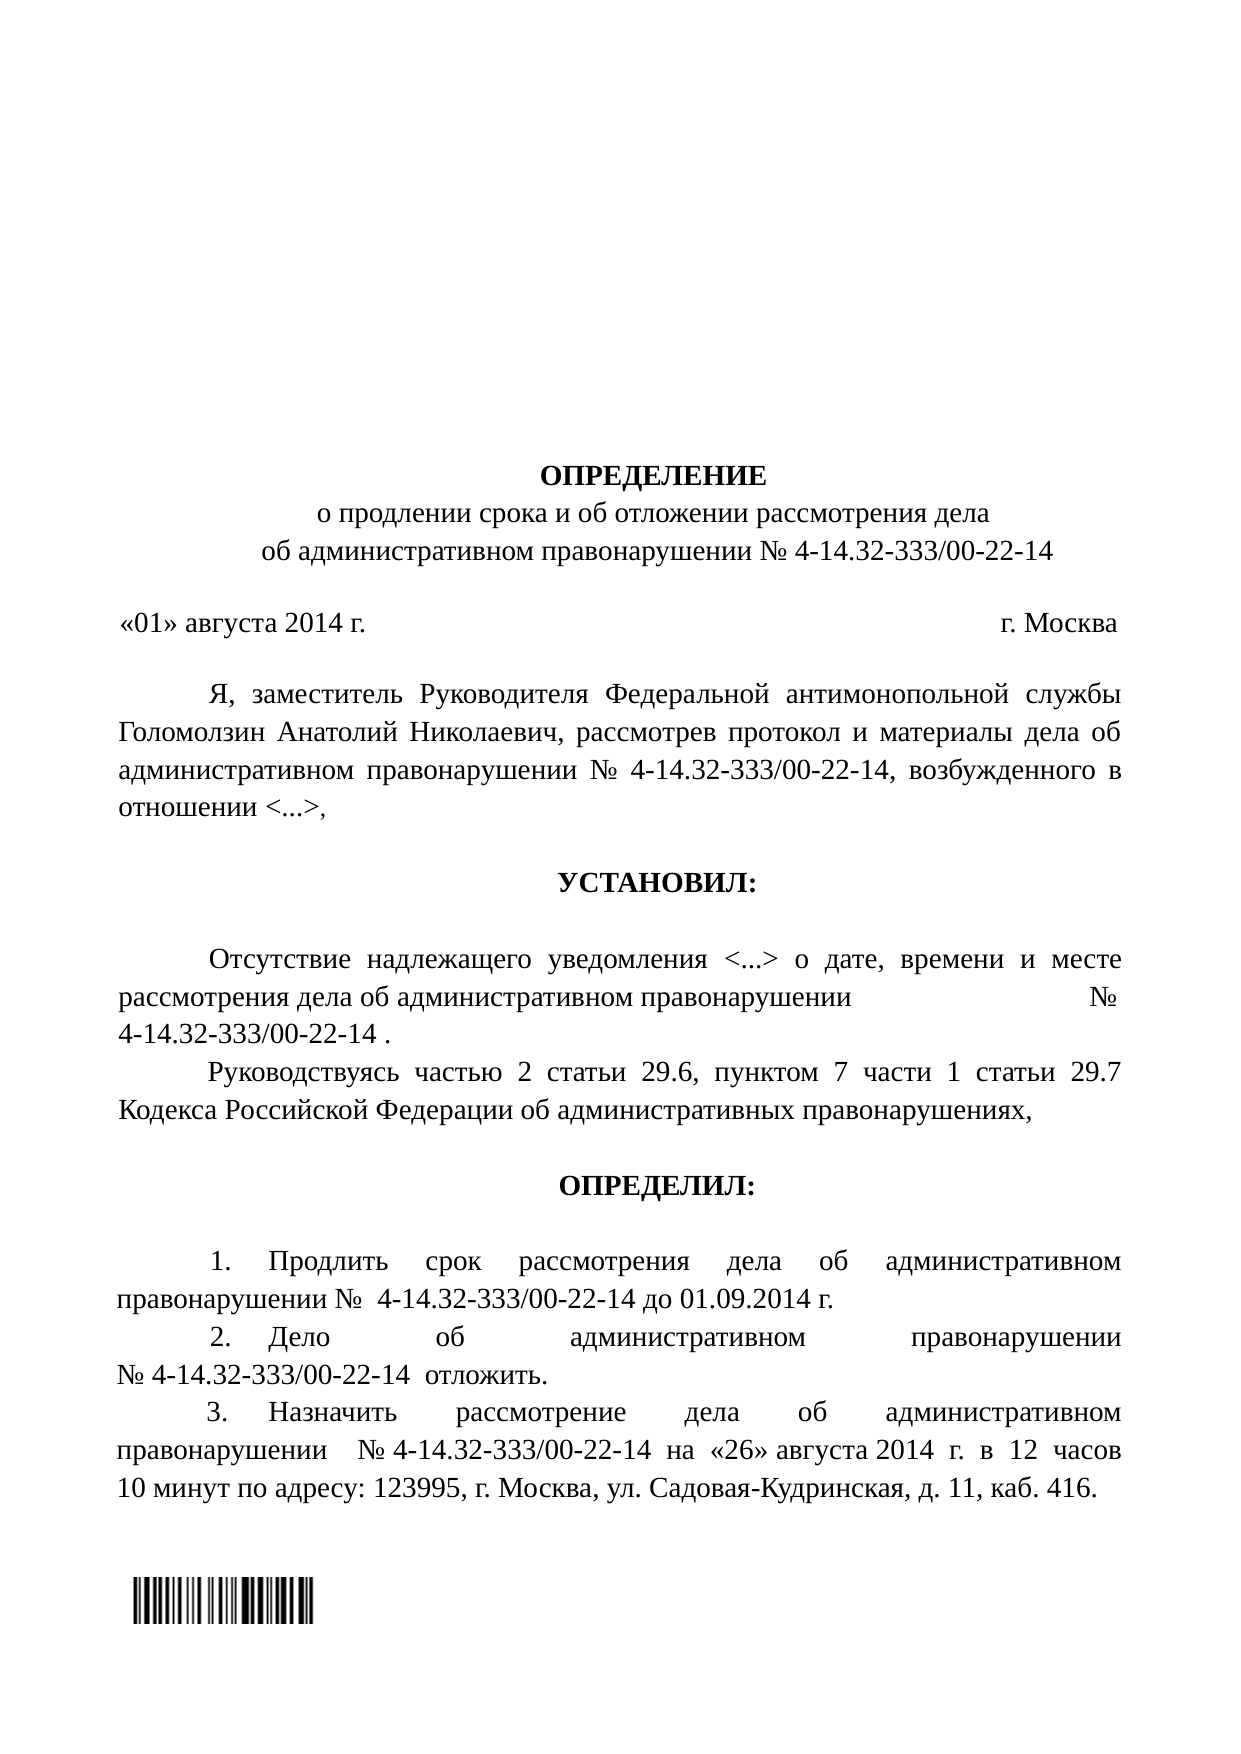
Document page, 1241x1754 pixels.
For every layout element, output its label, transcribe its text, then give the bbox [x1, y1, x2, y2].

text об административном правонарушении № 4-14.32-333/00-22-14 [118, 529, 1122, 567]
list Дело об административном правонарушении № 4-14.32-333/00-22-14 отложить. [116, 1315, 1122, 1390]
text о продлении срока и об отложении рассмотрения дела [118, 491, 1122, 529]
list Продлить срок рассмотрения дела об административном правонарушении № 4-14.32-333/00-22-14 до 01.09.2014 г. [116, 1239, 1122, 1315]
picture [118, 1577, 331, 1624]
text Руководствуясь частью 2 статьи 29.6, пунктом 7 части 1 статьи 29.7 Кодекса Российской Федерации об административных правонарушениях, [118, 1050, 1122, 1126]
list Назначить рассмотрение дела об административном правонарушении № 4-14.32-333/00-22-14 на «26» августа 2014 г. в 12 часов 10 минут по адресу: 123995, г. Москва, ул. Садовая-Кудринская, д. 11, каб. 416. [116, 1390, 1122, 1504]
text «01» августа 2014 г. г. Москва [119, 605, 1122, 638]
text Я, заместитель Руководителя Федеральной антимонопольной службы Голомолзин Анатолий Николаевич, рассмотрев протокол и материалы дела об административном правонарушении № 4-14.32-333/00-22-14, возбужденного в отношении <...>, [118, 672, 1122, 823]
text ОПРЕДЕЛИЛ: [118, 1163, 1122, 1201]
text УСТАНОВИЛ: [118, 861, 1122, 899]
text Отсутствие надлежащего уведомления <...> о дате, времени и месте рассмотрения дела об административном правонарушении № 4-14.32-333/00-22-14 . [118, 937, 1122, 1050]
text ОПРЕДЕЛЕНИЕ [118, 453, 1122, 491]
